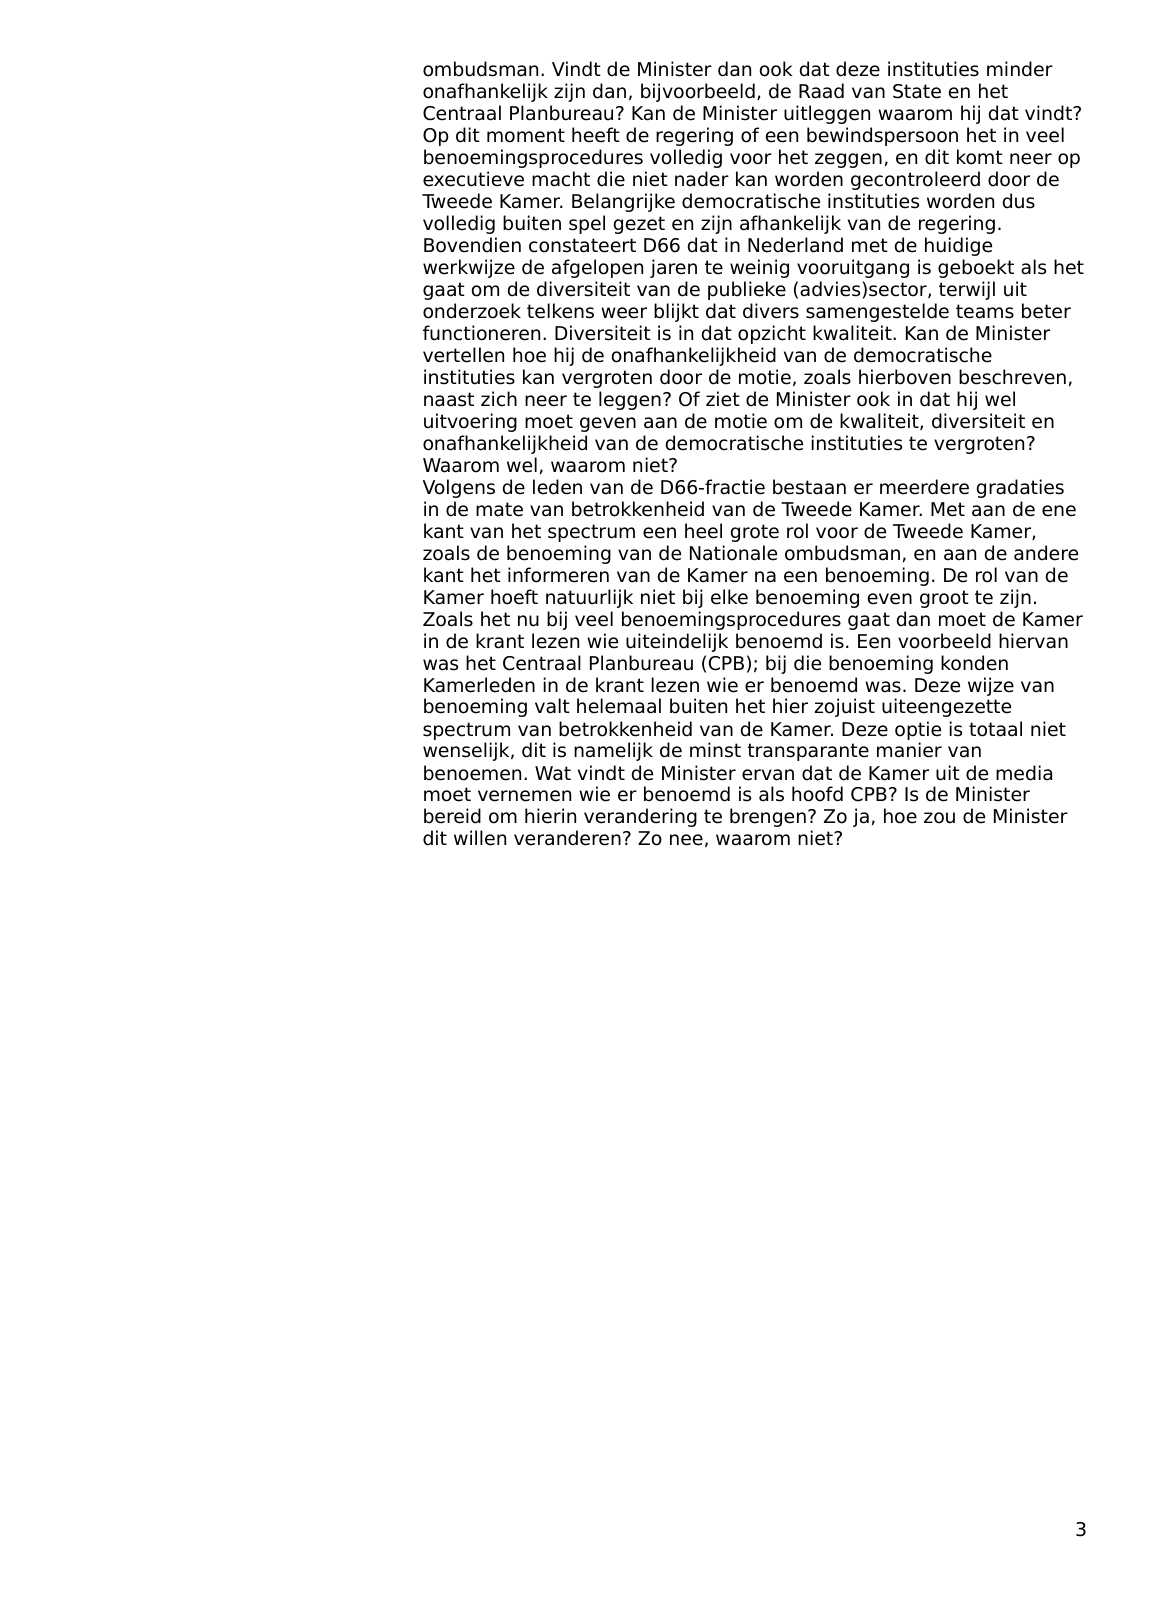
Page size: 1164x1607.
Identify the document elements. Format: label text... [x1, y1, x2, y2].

text Volgens de leden van de D66-fractie bestaan er meerdere gradaties in de mate van betrokkenheid van de Tweede Kamer. Met aan de ene kant van het spectrum een heel grote rol voor de Tweede Kamer, zoals de benoeming van de Nationale ombudsman, en aan de andere kant het informeren van de Kamer na een benoeming. De rol van de Kamer hoeft natuurlijk niet bij elke benoeming even groot te zijn. Zoals het nu bij veel benoemingsprocedures gaat dan moet de Kamer in de krant lezen wie uiteindelijk benoemd is. Een voorbeeld hiervan was het Centraal Planbureau (CPB); bij die benoeming konden Kamerleden in de krant lezen wie er benoemd was. Deze wijze van benoeming valt helemaal buiten het hier zojuist uiteengezette spectrum van betrokkenheid van de Kamer. Deze optie is totaal niet wenselijk, dit is namelijk de minst transparante manier van benoemen. Wat vindt de Minister ervan dat de Kamer uit de media moet vernemen wie er benoemd is als hoofd CPB? Is de Minister bereid om hierin verandering te brengen? Zo ja, hoe zou de Minister dit willen veranderen? Zo nee, waarom niet? [422, 477, 1087, 850]
text Op dit moment heeft de regering of een bewindspersoon het in veel benoemingsprocedures volledig voor het zeggen, en dit komt neer op executieve macht die niet nader kan worden gecontroleerd door de Tweede Kamer. Belangrijke democratische instituties worden dus volledig buiten spel gezet en zijn afhankelijk van de regering. Bovendien constateert D66 dat in Nederland met de huidige werkwijze de afgelopen jaren te weinig vooruitgang is geboekt als het gaat om de diversiteit van de publieke (advies)sector, terwijl uit onderzoek telkens weer blijkt dat divers samengestelde teams beter functioneren. Diversiteit is in dat opzicht kwaliteit. Kan de Minister vertellen hoe hij de onafhankelijkheid van de democratische instituties kan vergroten door de motie, zoals hierboven beschreven, naast zich neer te leggen? Of ziet de Minister ook in dat hij wel uitvoering moet geven aan de motie om de kwaliteit, diversiteit en onafhankelijkheid van de democratische instituties te vergroten? Waarom wel, waarom niet? [422, 125, 1087, 477]
text ombudsman. Vindt de Minister dan ook dat deze instituties minder onafhankelijk zijn dan, bijvoorbeeld, de Raad van State en het Centraal Planbureau? Kan de Minister uitleggen waarom hij dat vindt? [422, 59, 1087, 125]
